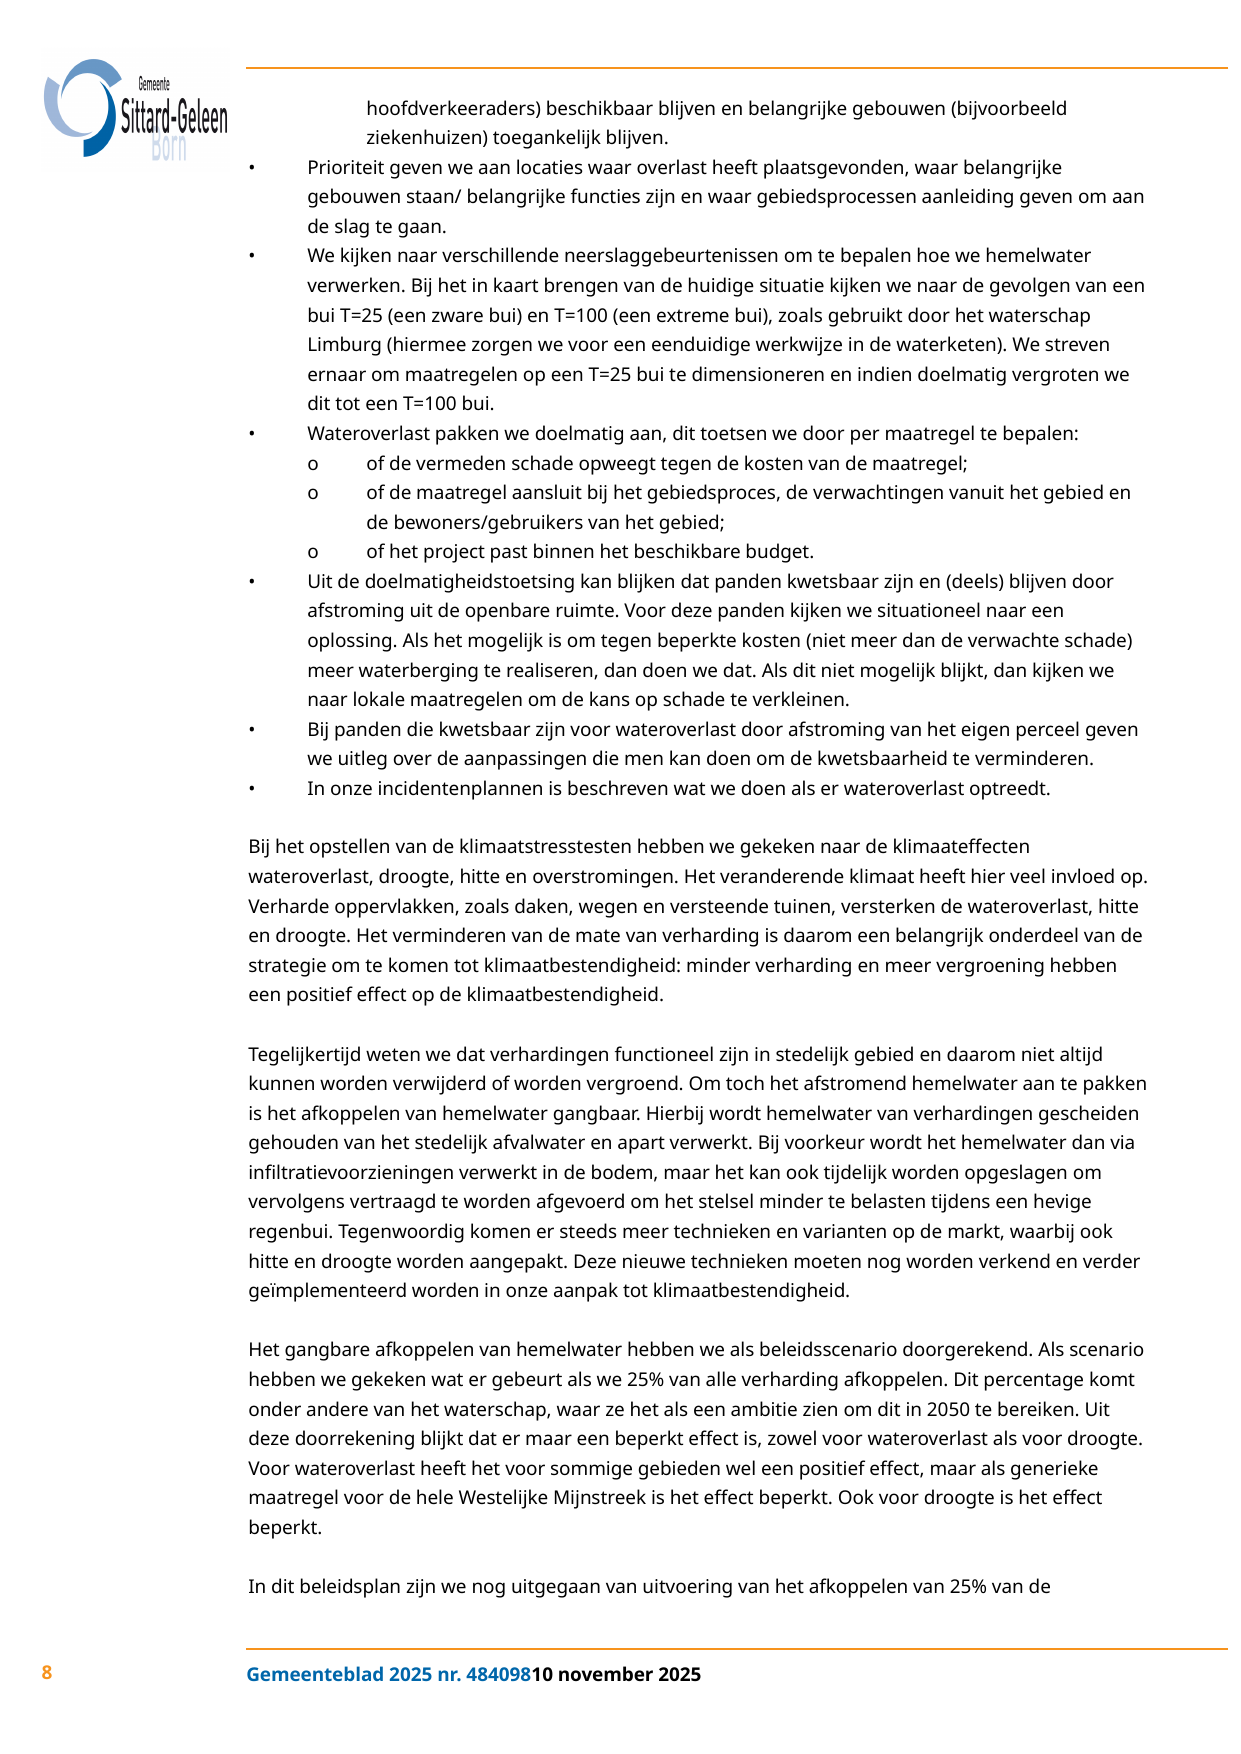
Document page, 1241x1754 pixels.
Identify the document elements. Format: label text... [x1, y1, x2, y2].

text Het gangbare afkoppelen van hemelwater hebben we als beleidsscenario doorgerekend. Als scenario hebben we gekeken wat er gebeurt als we 25% van alle verharding afkoppelen. Dit percentage komt onder andere van het waterschap, waar ze het als een ambitie zien om dit in 2050 te bereiken. Uit deze doorrekening blijkt dat er maar een beperkt effect is, zowel voor wateroverlast als voor droogte. Voor wateroverlast heeft het voor sommige gebieden wel een positief effect, maar als generieke maatregel voor de hele Westelijke Mijnstreek is het effect beperkt. Ook voor droogte is het effect beperkt. [248, 1337, 1152, 1540]
text Tegelijkertijd weten we dat verhardingen functioneel zijn in stedelijk gebied en daarom niet altijd kunnen worden verwijderd of worden vergroend. Om toch het afstromend hemelwater aan te pakken is het afkoppelen van hemelwater gangbaar. Hierbij wordt hemelwater van verhardingen gescheiden gehouden van het stedelijk afvalwater en apart verwerkt. Bij voorkeur wordt het hemelwater dan via infiltratievoorzieningen verwerkt in de bodem, maar het kan ook tijdelijk worden opgeslagen om vervolgens vertraagd te worden afgevoerd om het stelsel minder te belasten tijdens een hevige regenbui. Tegenwoordig komen er steeds meer technieken en varianten op de markt, waarbij ook hitte en droogte worden aangepakt. Deze nieuwe technieken moeten nog worden verkend en verder geïmplementeerd worden in onze aanpak tot klimaatbestendigheid. [248, 1041, 1152, 1303]
text In dit beleidsplan zijn we nog uitgegaan van uitvoering van het afkoppelen van 25% van de [248, 1573, 1152, 1599]
text Bij het opstellen van de klimaatstresstesten hebben we gekeken naar de klimaateffecten wateroverlast, droogte, hitte en overstromingen. Het veranderende klimaat heeft hier veel invloed op. Verharde oppervlakken, zoals daken, wegen en versteende tuinen, versterken de wateroverlast, hitte en droogte. Het verminderen van de mate van verharding is daarom een belangrijk onderdeel van de strategie om te komen tot klimaatbestendigheid: minder verharding en meer vergroening hebben een positief effect op de klimaatbestendigheid. [248, 834, 1152, 1007]
picture [41, 47, 231, 172]
table_header hoofdverkeeraders) beschikbaar blijven en belangrijke gebouwen (bijvoorbeeld ziekenhuizen) toegankelijk blijven. Prioriteit geven we aan locaties waar overlast heeft plaatsgevonden, waar belangrijke gebouwen staan/ belangrijke functies zijn en waar gebiedsprocessen aanleiding geven om aan de slag te gaan. We kijken naar verschillende neerslaggebeurtenissen om te bepalen hoe we hemelwater verwerken. Bij het in kaart brengen van de huidige situatie kijken we naar de gevolgen van een bui T=25 (een zware bui) en T=100 (een extreme bui), zoals gebruikt door het waterschap Limburg (hiermee zorgen we voor een eenduidige werkwijze in de waterketen). We streven ernaar om maatregelen op een T=25 bui te dimensioneren en indien doelmatig vergroten we dit tot een T=100 bui. Wateroverlast pakken we doelmatig aan, dit toetsen we door per maatregel te bepalen: of de vermeden schade opweegt tegen de kosten van de maatregel; of de maatregel aansluit bij het gebiedsproces, de verwachtingen vanuit het gebied en de bewoners/gebruikers van het gebied; of het project past binnen het beschikbare budget. Uit de doelmatigheidstoetsing kan blijken dat panden kwetsbaar zijn en (deels) blijven door afstroming uit de openbare ruimte. Voor deze panden kijken we situationeel naar een oplossing. Als het mogelijk is om tegen beperkte kosten (niet meer dan de verwachte schade) meer waterberging te realiseren, dan doen we dat. Als dit niet mogelijk blijkt, dan kijken we naar lokale maatregelen om de kans op schade te verkleinen. Bij panden die kwetsbaar zijn voor wateroverlast door afstroming van het eigen perceel geven we uitleg over de aanpassingen die men kan doen om de kwetsbaarheid te verminderen. In onze incidentenplannen is beschreven wat we doen als er wateroverlast optreedt. [248, 95, 1152, 801]
